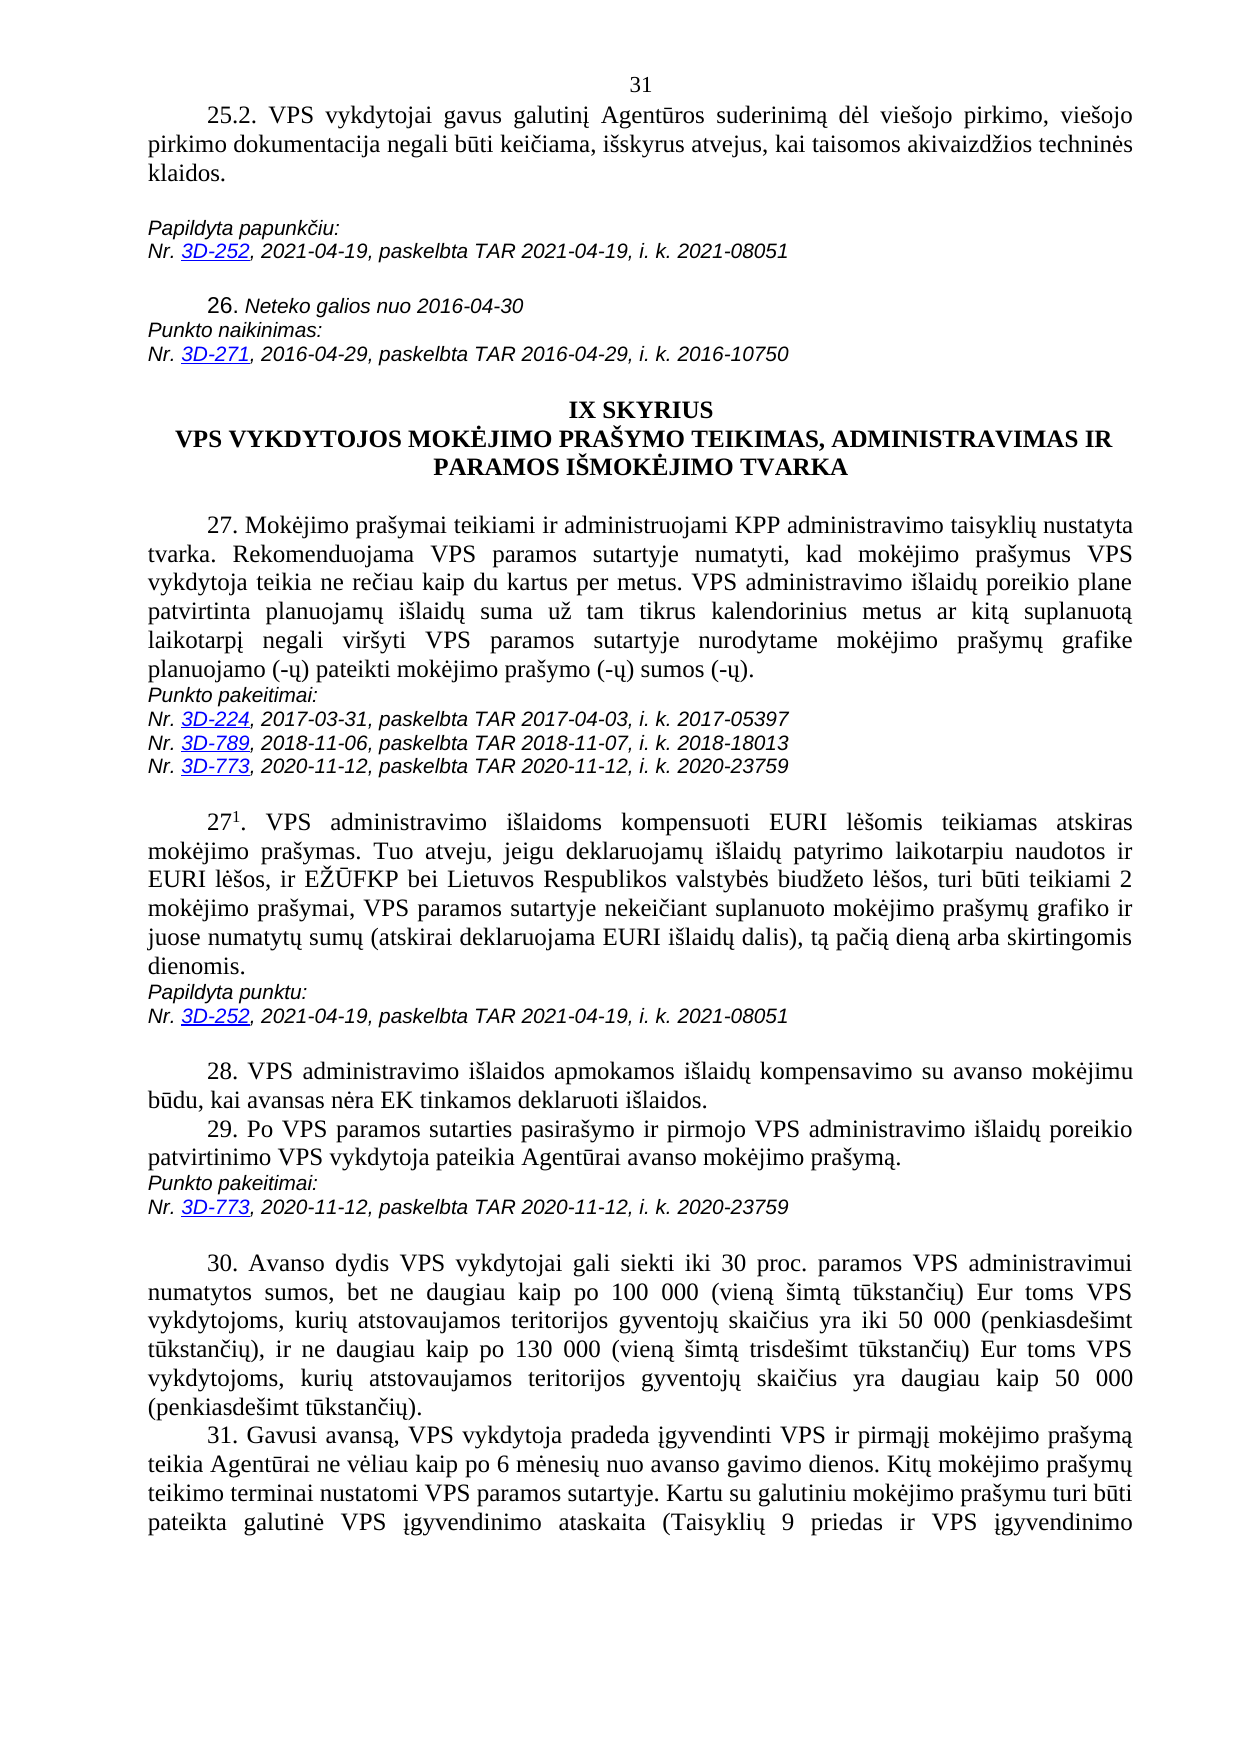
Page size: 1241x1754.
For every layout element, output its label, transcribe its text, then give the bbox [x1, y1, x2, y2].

text 29. Po VPS paramos sutarties pasirašymo ir pirmojo VPS administravimo išlaidų poreikio patvirtinimo VPS vykdytoja pateikia Agentūrai avanso mokėjimo prašymą. [148, 1114, 1134, 1171]
text 25.2. VPS vykdytojai gavus galutinį Agentūros suderinimą dėl viešojo pirkimo, viešojo pirkimo dokumentacija negali būti keičiama, išskyrus atvejus, kai taisomos akivaizdžios techninės klaidos. [148, 100, 1134, 187]
text 27. Mokėjimo prašymai teikiami ir administruojami KPP administravimo taisyklių nustatyta tvarka. Rekomenduojama VPS paramos sutartyje numatyti, kad mokėjimo prašymus VPS vykdytoja teikia ne rečiau kaip du kartus per metus. VPS administravimo išlaidų poreikio plane patvirtinta planuojamų išlaidų suma už tam tikrus kalendorinius metus ar kitą suplanuotą laikotarpį negali viršyti VPS paramos sutartyje nurodytame mokėjimo prašymų grafike planuojamo (-ų) pateikti mokėjimo prašymo (-ų) sumos (-ų). [148, 510, 1134, 682]
text Papildyta papunkčiu: [148, 215, 1134, 239]
text Punkto pakeitimai: [148, 682, 1134, 706]
text Nr. 3D-773, 2020-11-12, paskelbta TAR 2020-11-12, i. k. 2020-23759 [148, 1195, 1134, 1219]
text Nr. 3D-252, 2021-04-19, paskelbta TAR 2021-04-19, i. k. 2021-08051 [148, 239, 1134, 263]
text Papildyta punktu: [148, 979, 1134, 1003]
text Nr. 3D-252, 2021-04-19, paskelbta TAR 2021-04-19, i. k. 2021-08051 [148, 1003, 1134, 1027]
text Nr. 3D-271, 2016-04-29, paskelbta TAR 2016-04-29, i. k. 2016-10750 [148, 342, 1134, 366]
text Nr. 3D-773, 2020-11-12, paskelbta TAR 2020-11-12, i. k. 2020-23759 [148, 754, 1134, 778]
text Nr. 3D-224, 2017-03-31, paskelbta TAR 2017-04-03, i. k. 2017-05397 [148, 706, 1134, 730]
text 30. Avanso dydis VPS vykdytojai gali siekti iki 30 proc. paramos VPS administravimui numatytos sumos, bet ne daugiau kaip po 100 000 (vieną šimtą tūkstančių) Eur toms VPS vykdytojoms, kurių atstovaujamos teritorijos gyventojų skaičius yra iki 50 000 (penkiasdešimt tūkstančių), ir ne daugiau kaip po 130 000 (vieną šimtą trisdešimt tūkstančių) Eur toms VPS vykdytojoms, kurių atstovaujamos teritorijos gyventojų skaičius yra daugiau kaip 50 000 (penkiasdešimt tūkstančių). [148, 1248, 1134, 1420]
text Punkto pakeitimai: [148, 1171, 1134, 1195]
text VPS VYKDYTOJOS MOKĖJIMO PRAŠYMO TEIKIMAS, ADMINISTRAVIMAS IR PARAMOS IŠMOKĖJIMO TVARKA [148, 424, 1134, 481]
text Punkto naikinimas: [148, 318, 1134, 342]
text 271. VPS administravimo išlaidoms kompensuoti EURI lėšomis teikiamas atskiras mokėjimo prašymas. Tuo atveju, jeigu deklaruojamų išlaidų patyrimo laikotarpiu naudotos ir EURI lėšos, ir EŽŪFKP bei Lietuvos Respublikos valstybės biudžeto lėšos, turi būti teikiami 2 mokėjimo prašymai, VPS paramos sutartyje nekeičiant suplanuoto mokėjimo prašymų grafiko ir juose numatytų sumų (atskirai deklaruojama EURI išlaidų dalis), tą pačią dieną arba skirtingomis dienomis. [148, 807, 1134, 979]
text IX SKYRIUS [148, 395, 1134, 424]
text 31. Gavusi avansą, VPS vykdytoja pradeda įgyvendinti VPS ir pirmąjį mokėjimo prašymą teikia Agentūrai ne vėliau kaip po 6 mėnesių nuo avanso gavimo dienos. Kitų mokėjimo prašymų teikimo terminai nustatomi VPS paramos sutartyje. Kartu su galutiniu mokėjimo prašymu turi būti pateikta galutinė VPS įgyvendinimo ataskaita (Taisyklių 9 priedas ir VPS įgyvendinimo [148, 1420, 1134, 1535]
text 26. Neteko galios nuo 2016-04-30 [148, 292, 1134, 318]
text Nr. 3D-789, 2018-11-06, paskelbta TAR 2018-11-07, i. k. 2018-18013 [148, 730, 1134, 754]
text 28. VPS administravimo išlaidos apmokamos išlaidų kompensavimo su avanso mokėjimu būdu, kai avansas nėra EK tinkamos deklaruoti išlaidos. [148, 1056, 1134, 1114]
